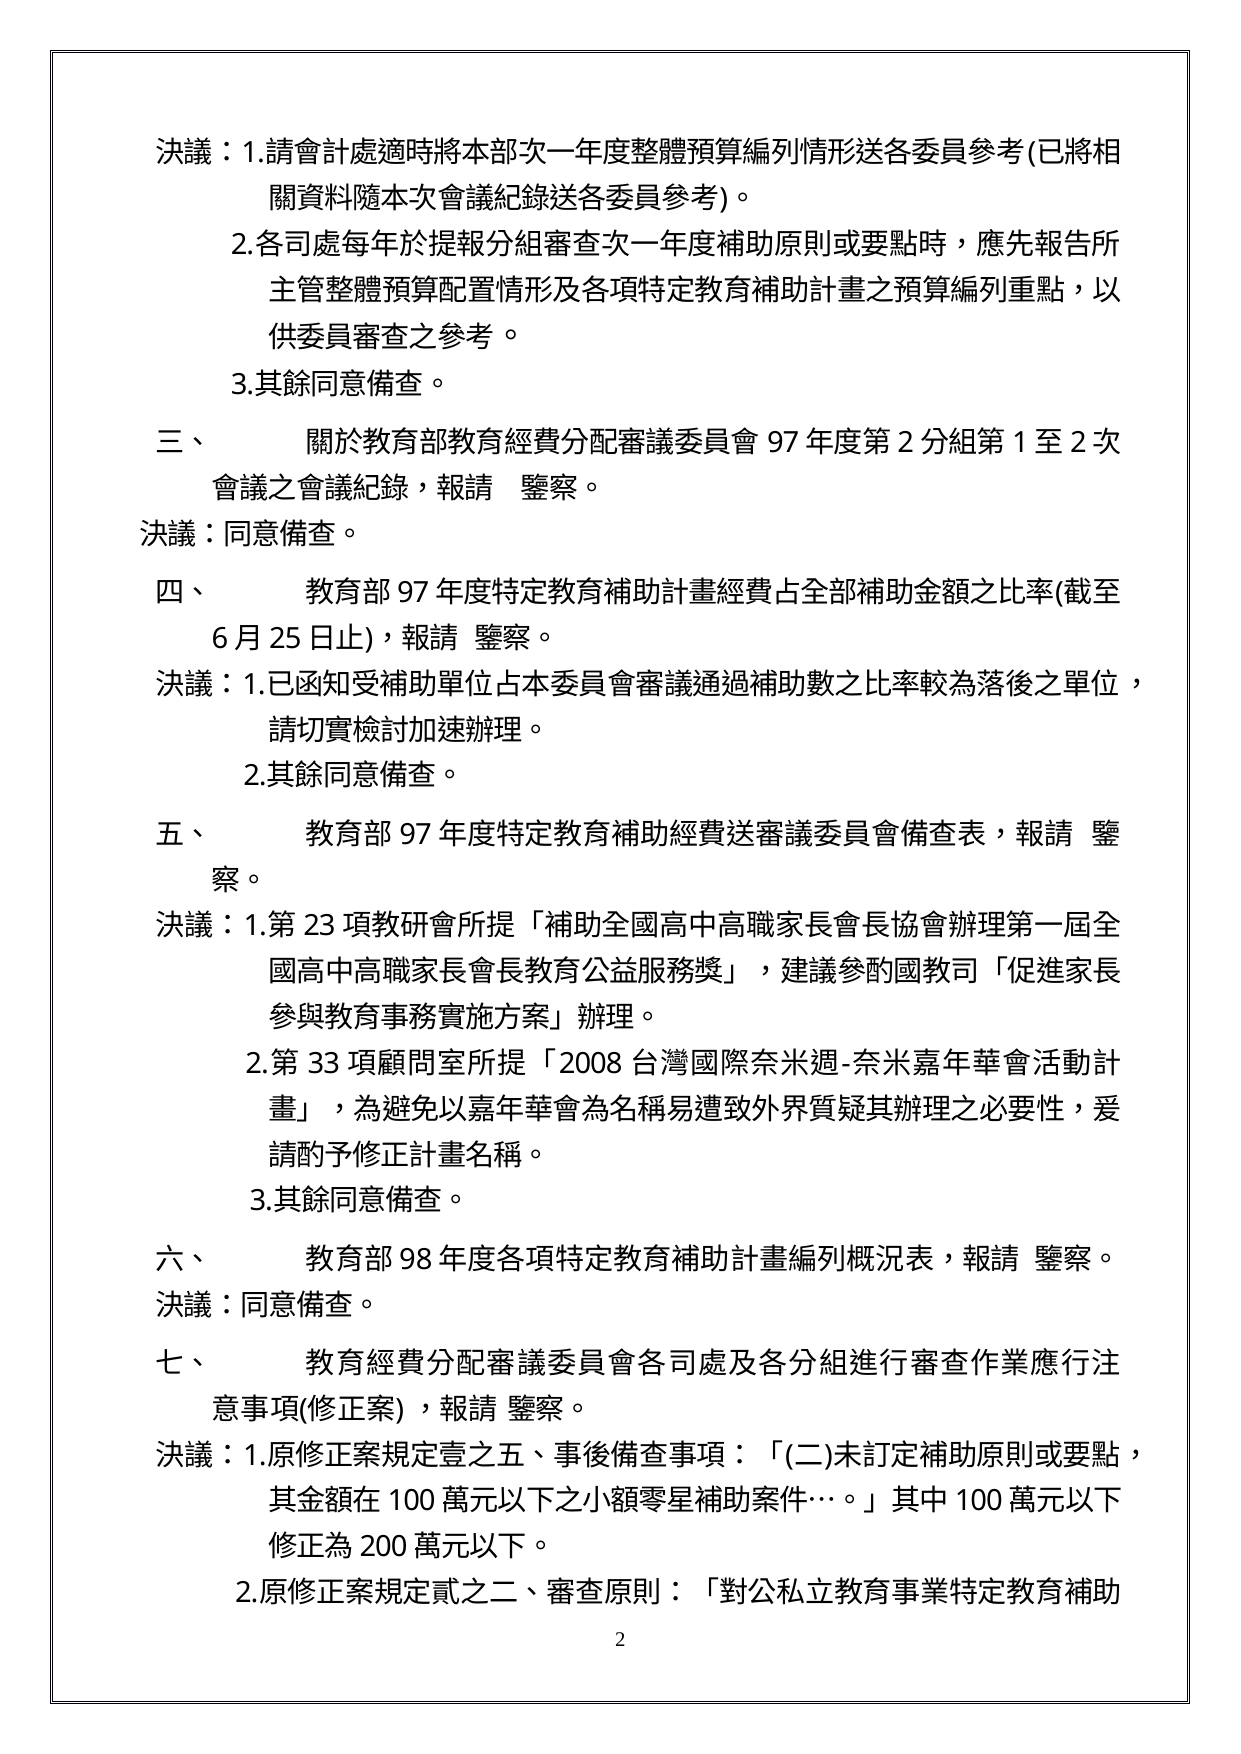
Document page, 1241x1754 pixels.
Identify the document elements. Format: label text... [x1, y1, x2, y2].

list 教育部97年度特定教育補助經費送審議委員會備查表，報請 鑒察。 [155, 807, 1122, 898]
text 決議：同意備查。 [156, 1278, 1122, 1323]
text 3.其餘同意備查。 [231, 357, 1122, 403]
text 3.其餘同意備查。 [249, 1173, 1122, 1219]
text 決議：同意備查。 [118, 507, 1122, 553]
list 教育部97年度特定教育補助計畫經費占全部補助金額之比率(截至6月25日止)，報請 鑒察。 [155, 565, 1122, 657]
text 決議：1.請會計處適時將本部次一年度整體預算編列情形送各委員參考(已將相關資料隨本次會議紀錄送各委員參考)。 [156, 125, 1122, 217]
list 教育經費分配審議委員會各司處及各分組進行審查作業應行注意事項(修正案) ，報請 鑒察。 [155, 1336, 1122, 1428]
text 2.第33項顧問室所提「2008台灣國際奈米週-奈米嘉年華會活動計畫」，為避免以嘉年華會為名稱易遭致外界質疑其辦理之必要性，爰請酌予修正計畫名稱。 [245, 1036, 1122, 1173]
text 決議：1.已函知受補助單位占本委員會審議通過補助數之比率較為落後之單位，請切實檢討加速辦理。 [156, 657, 1122, 748]
text 2.各司處每年於提報分組審查次一年度補助原則或要點時，應先報告所主管整體預算配置情形及各項特定教育補助計畫之預算編列重點，以供委員審查之參考。 [231, 217, 1122, 357]
text 2.原修正案規定貳之二、審查原則：「對公私立教育事業特定教育補助 [235, 1565, 1122, 1611]
list 關於教育部教育經費分配審議委員會97年度第2分組第1至2次會議之會議紀錄，報請 鑒察。 [155, 415, 1122, 507]
list 教育部98年度各項特定教育補助計畫編列概況表，報請 鑒察。 [155, 1232, 1122, 1278]
text 決議：1.原修正案規定壹之五、事後備查事項：「(二)未訂定補助原則或要點，其金額在100萬元以下之小額零星補助案件…。」其中100萬元以下修正為200萬元以下。 [156, 1428, 1122, 1565]
text 2.其餘同意備查。 [156, 748, 1122, 794]
text 決議：1.第23項教研會所提「補助全國高中高職家長會長協會辦理第一屆全國高中高職家長會長教育公益服務獎」，建議參酌國教司「促進家長參與教育事務實施方案」辦理。 [156, 898, 1122, 1036]
